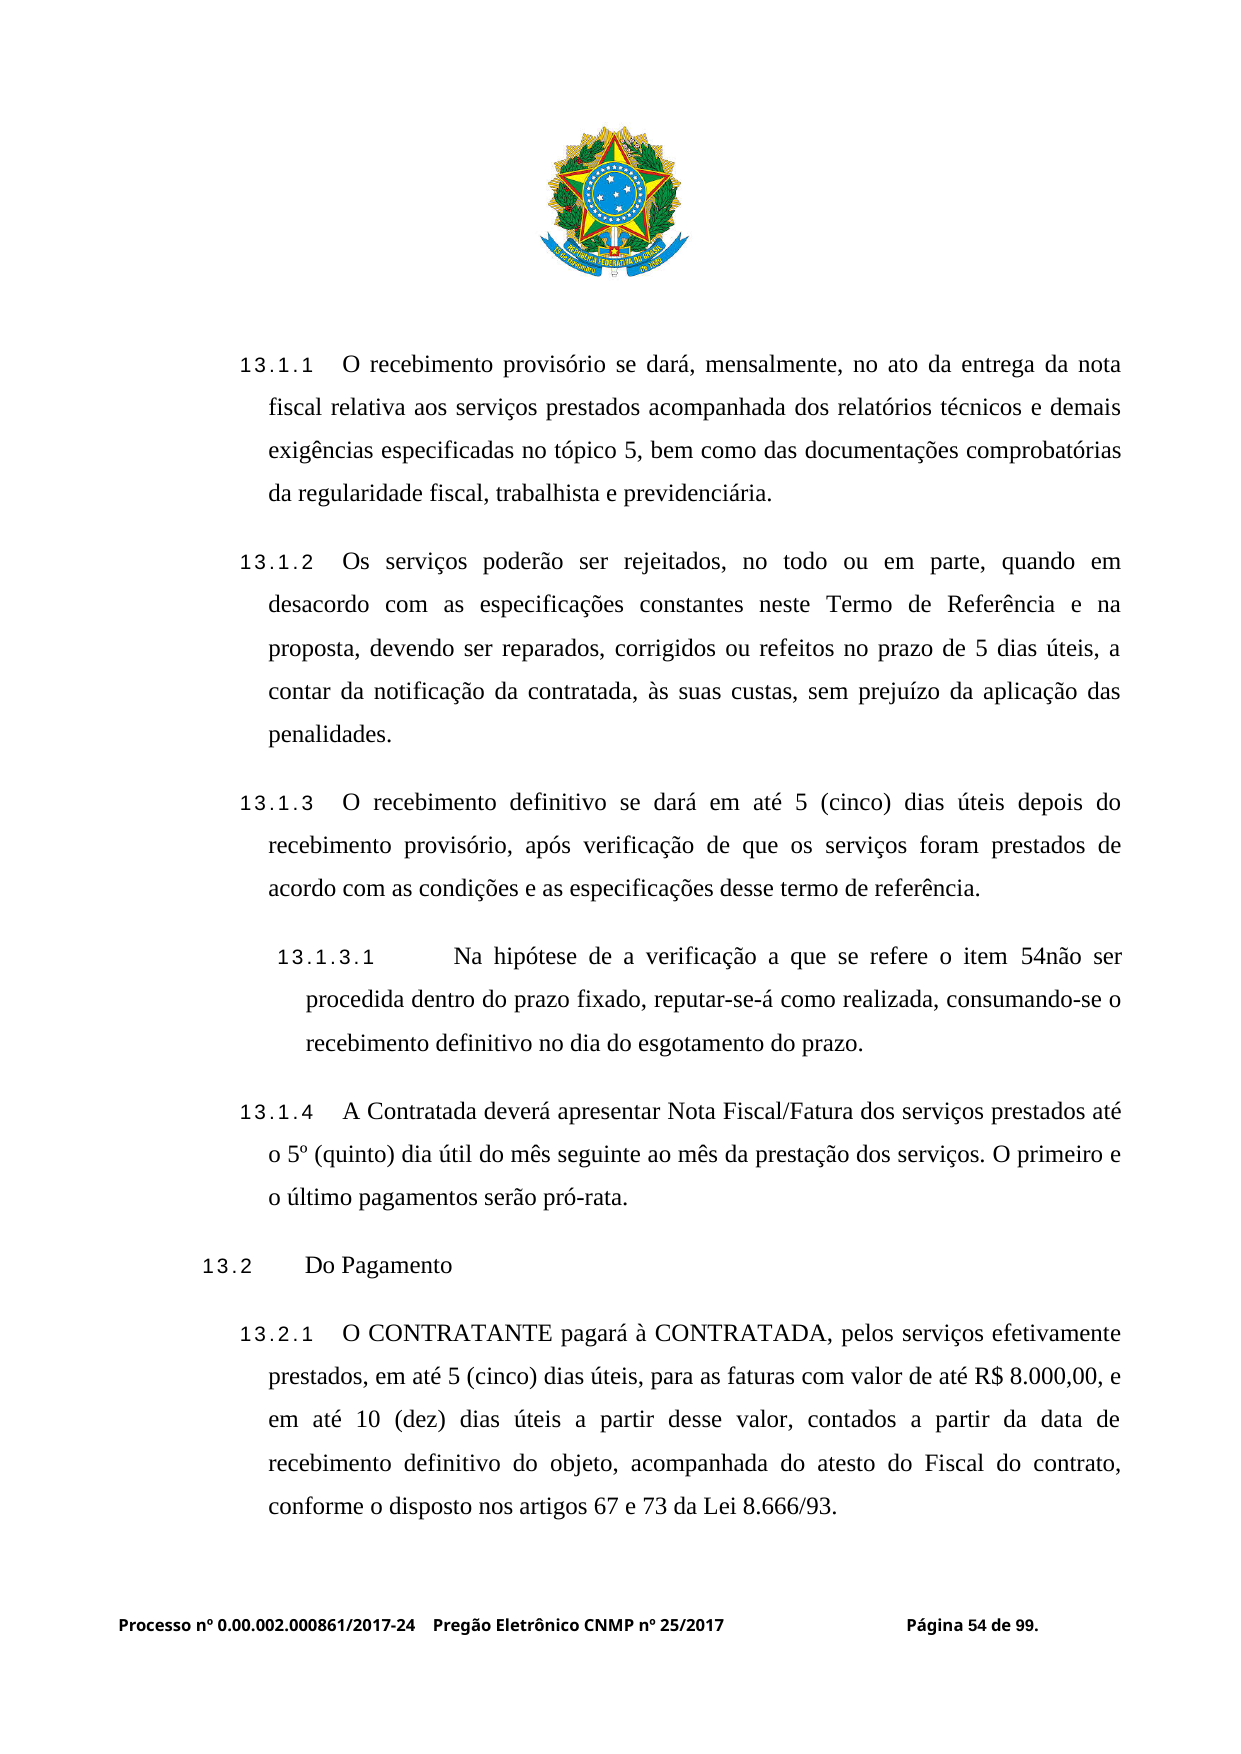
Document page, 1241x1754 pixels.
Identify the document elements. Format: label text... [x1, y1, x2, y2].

list Na hipótese de a verificação a que se refere o item 53não ser procedida dentro do prazo fixado, reputar-se-á como realizada, consumando-se o recebimento definitivo no dia do esgotamento do prazo. [268, 941, 1122, 1056]
list Do Pagamento [193, 1250, 1122, 1279]
list O recebimento provisório se dará, mensalmente, no ato da entrega da nota fiscal relativa aos serviços prestados acompanhada dos relatórios técnicos e demais exigências especificadas no tópico 5, bem como das documentações comprobatórias da regularidade fiscal, trabalhista e previdenciária. [231, 349, 1122, 507]
list Os serviços poderão ser rejeitados, no todo ou em parte, quando em desacordo com as especificações constantes neste Termo de Referência e na proposta, devendo ser reparados, corrigidos ou refeitos no prazo de 5 dias úteis, a contar da notificação da contratada, às suas custas, sem prejuízo da aplicação das penalidades. [231, 546, 1122, 748]
list O CONTRATANTE pagará à CONTRATADA, pelos serviços efetivamente prestados, em até 5 (cinco) dias úteis, para as faturas com valor de até R$ 8.000,00, e em até 10 (dez) dias úteis a partir desse valor, contados a partir da data de recebimento definitivo do objeto, acompanhada do atesto do Fiscal do contrato, conforme o disposto nos artigos 67 e 73 da Lei 8.666/93. [231, 1318, 1122, 1519]
list A Contratada deverá apresentar Nota Fiscal/Fatura dos serviços prestados até o 5º (quinto) dia útil do mês seguinte ao mês da prestação dos serviços. O primeiro e o último pagamentos serão pró-rata. [231, 1096, 1122, 1211]
list O recebimento definitivo se dará em até 5 (cinco) dias úteis depois do recebimento provisório, após verificação de que os serviços foram prestados de acordo com as condições e as especificações desse termo de referência. [231, 787, 1122, 902]
